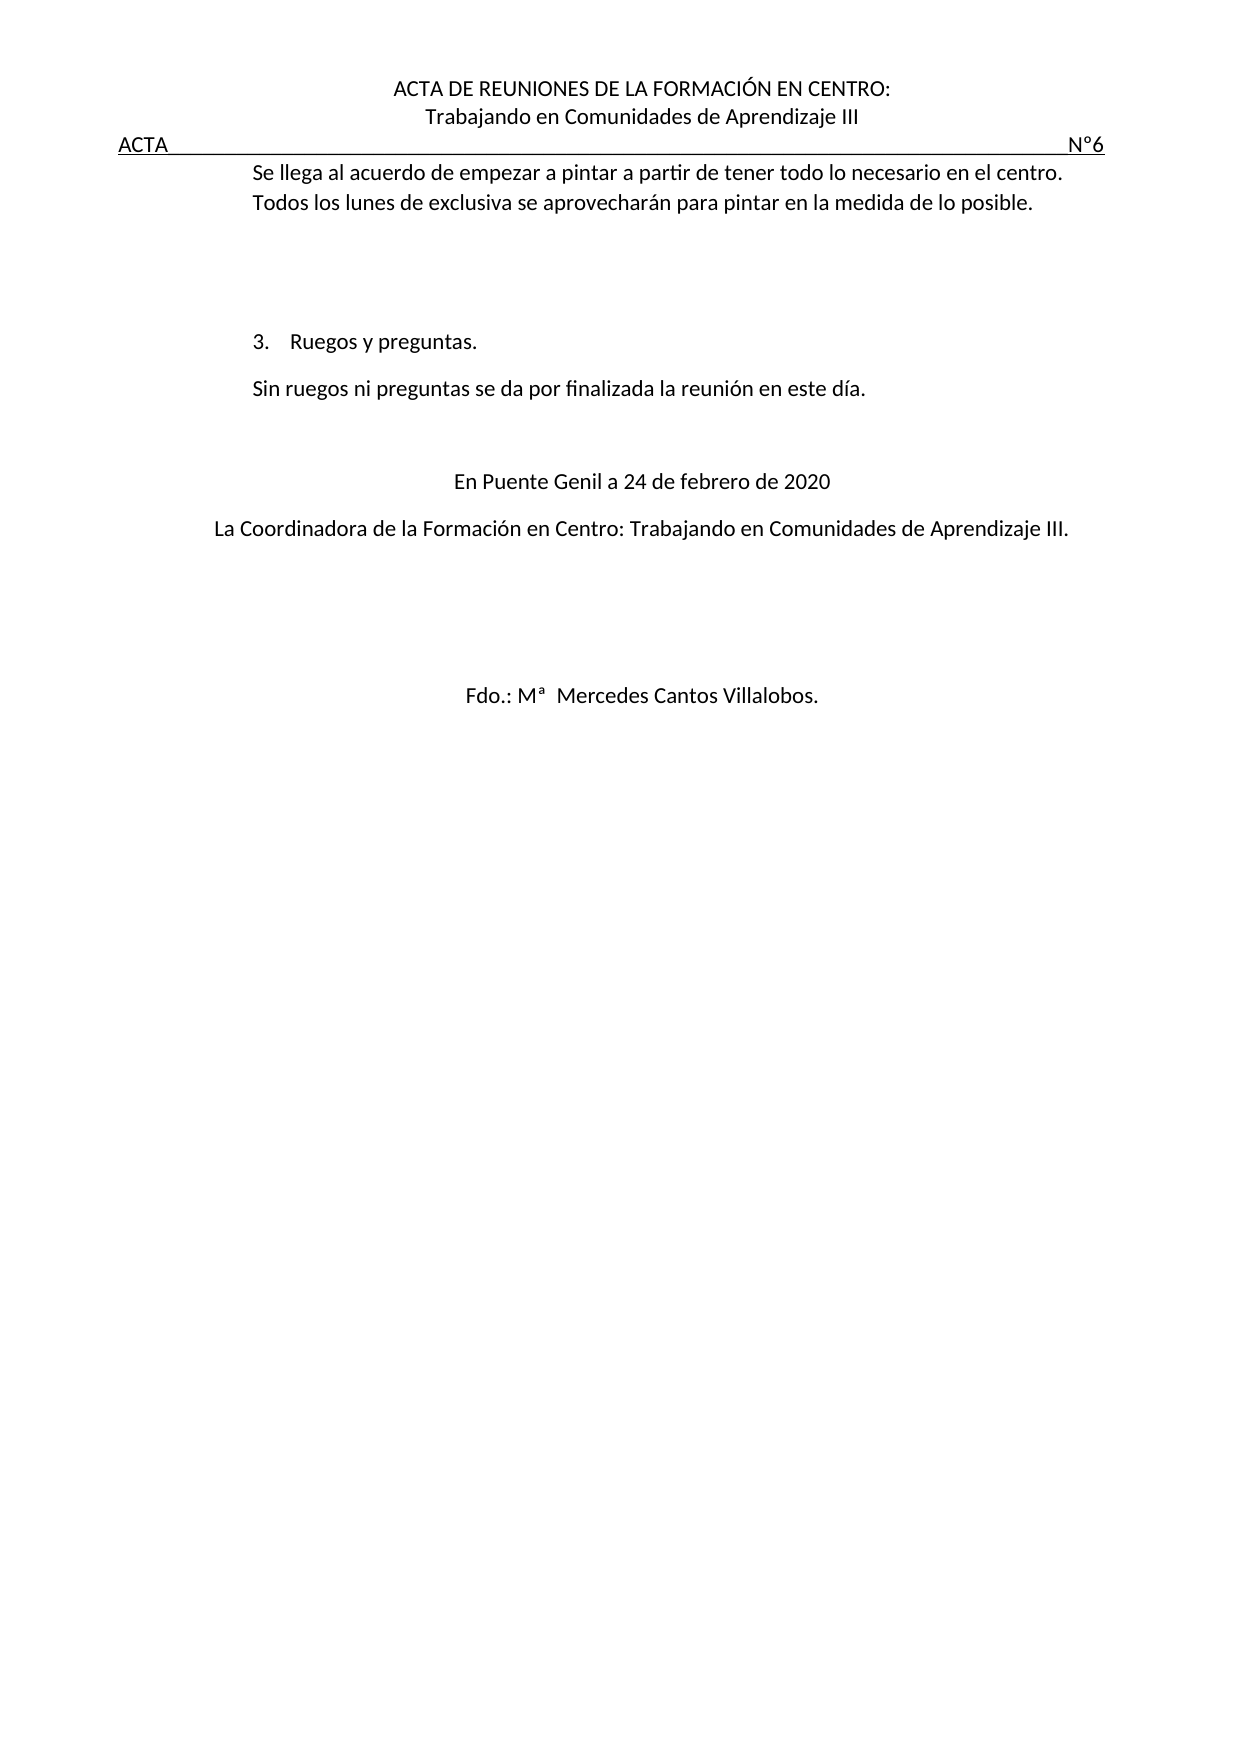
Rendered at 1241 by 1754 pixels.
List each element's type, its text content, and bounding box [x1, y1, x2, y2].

list Se llega al acuerdo de empezar a pintar a partir de tener todo lo necesario en el centro. Todos los lunes de exclusiva se aprovecharán para pintar en la medida de lo posible. [252, 158, 1107, 216]
text La Coordinadora de la Formación en Centro: Trabajando en Comunidades de Aprendizaje III. [177, 514, 1107, 542]
list Ruegos y preguntas. [252, 327, 1107, 355]
text Fdo.: Mª Mercedes Cantos Villalobos. [177, 681, 1107, 709]
text En Puente Genil a 24 de febrero de 2020 [177, 467, 1107, 495]
list Sin ruegos ni preguntas se da por finalizada la reunión en este día. [252, 374, 1107, 402]
